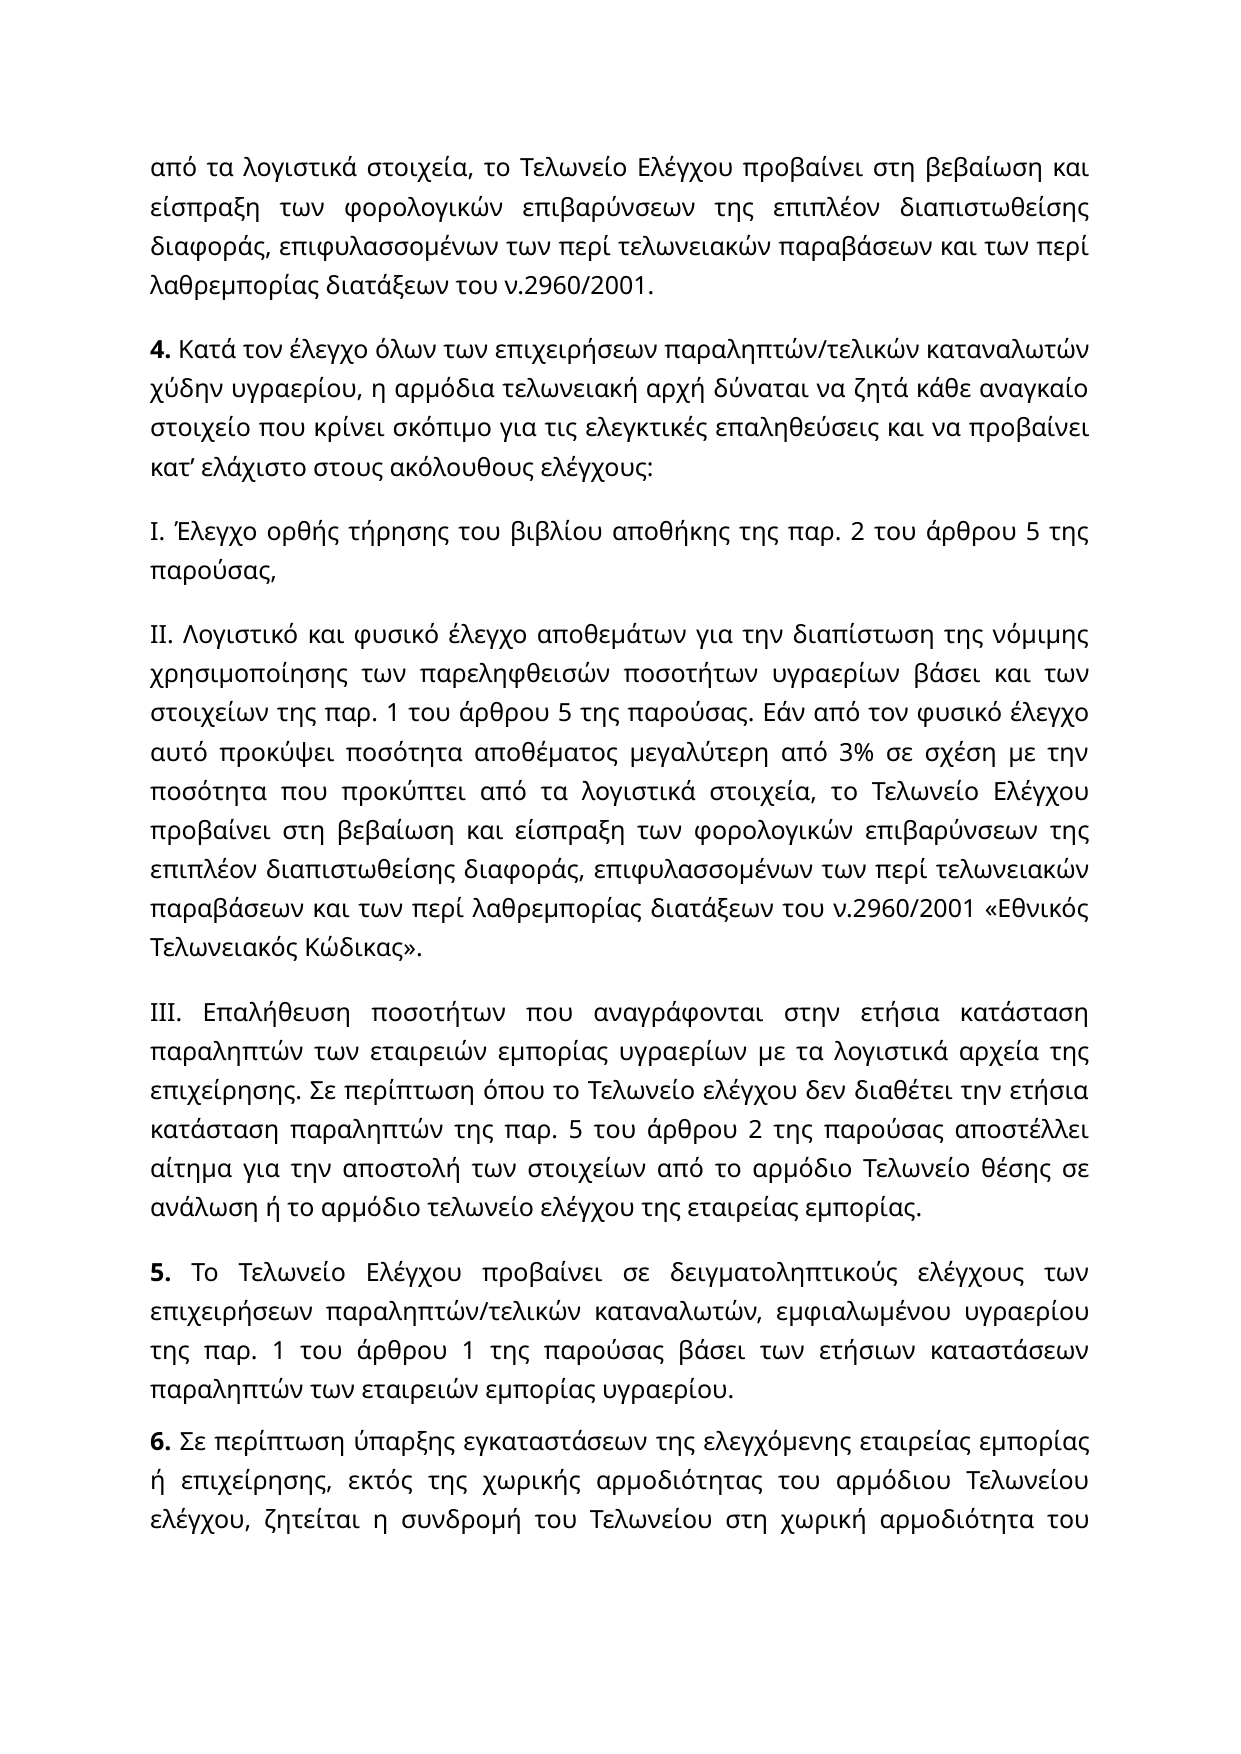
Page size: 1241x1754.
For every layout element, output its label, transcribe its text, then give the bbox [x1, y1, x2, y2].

text 5. Το Τελωνείο Ελέγχου προβαίνει σε δειγματοληπτικούς ελέγχους των επιχειρήσεων παραληπτών/τελικών καταναλωτών, εμφιαλωμένου υγραερίου της παρ. 1 του άρθρου 1 της παρούσας βάσει των ετήσιων καταστάσεων παραληπτών των εταιρειών εμπορίας υγραερίου. [150, 1254, 1090, 1406]
text II. Λογιστικό και φυσικό έλεγχο αποθεμάτων για την διαπίστωση της νόμιμης χρησιμοποίησης των παρεληφθεισών ποσοτήτων υγραερίων βάσει και των στοιχείων της παρ. 1 του άρθρου 5 της παρούσας. Εάν από τον φυσικό έλεγχο αυτό προκύψει ποσότητα αποθέματος μεγαλύτερη από 3% σε σχέση με την ποσότητα που προκύπτει από τα λογιστικά στοιχεία, το Τελωνείο Ελέγχου προβαίνει στη βεβαίωση και είσπραξη των φορολογικών επιβαρύνσεων της επιπλέον διαπιστωθείσης διαφοράς, επιφυλασσομένων των περί τελωνειακών παραβάσεων και των περί λαθρεμπορίας διατάξεων του ν.2960/2001 «Εθνικός Τελωνειακός Κώδικας». [150, 617, 1090, 964]
text I. Έλεγχο ορθής τήρησης του βιβλίου αποθήκης της παρ. 2 του άρθρου 5 της παρούσας, [150, 513, 1090, 587]
text 6. Σε περίπτωση ύπαρξης εγκαταστάσεων της ελεγχόμενης εταιρείας εμπορίας ή επιχείρησης, εκτός της χωρικής αρμοδιότητας του αρμόδιου Τελωνείου ελέγχου, ζητείται η συνδρομή του Τελωνείου στη χωρική αρμοδιότητα του [150, 1423, 1090, 1536]
text 4. Κατά τον έλεγχο όλων των επιχειρήσεων παραληπτών/τελικών καταναλωτών χύδην υγραερίου, η αρμόδια τελωνειακή αρχή δύναται να ζητά κάθε αναγκαίο στοιχείο που κρίνει σκόπιμο για τις ελεγκτικές επαληθεύσεις και να προβαίνει κατ’ ελάχιστο στους ακόλουθους ελέγχους: [150, 332, 1090, 483]
text III. Επαλήθευση ποσοτήτων που αναγράφονται στην ετήσια κατάσταση παραληπτών των εταιρειών εμπορίας υγραερίων με τα λογιστικά αρχεία της επιχείρησης. Σε περίπτωση όπου το Τελωνείο ελέγχου δεν διαθέτει την ετήσια κατάσταση παραληπτών της παρ. 5 του άρθρου 2 της παρούσας αποστέλλει αίτημα για την αποστολή των στοιχείων από το αρμόδιο Τελωνείο θέσης σε ανάλωση ή το αρμόδιο τελωνείο ελέγχου της εταιρείας εμπορίας. [150, 994, 1090, 1224]
text από τα λογιστικά στοιχεία, το Τελωνείο Ελέγχου προβαίνει στη βεβαίωση και είσπραξη των φορολογικών επιβαρύνσεων της επιπλέον διαπιστωθείσης διαφοράς, επιφυλασσομένων των περί τελωνειακών παραβάσεων και των περί λαθρεμπορίας διατάξεων του ν.2960/2001. [150, 150, 1090, 302]
